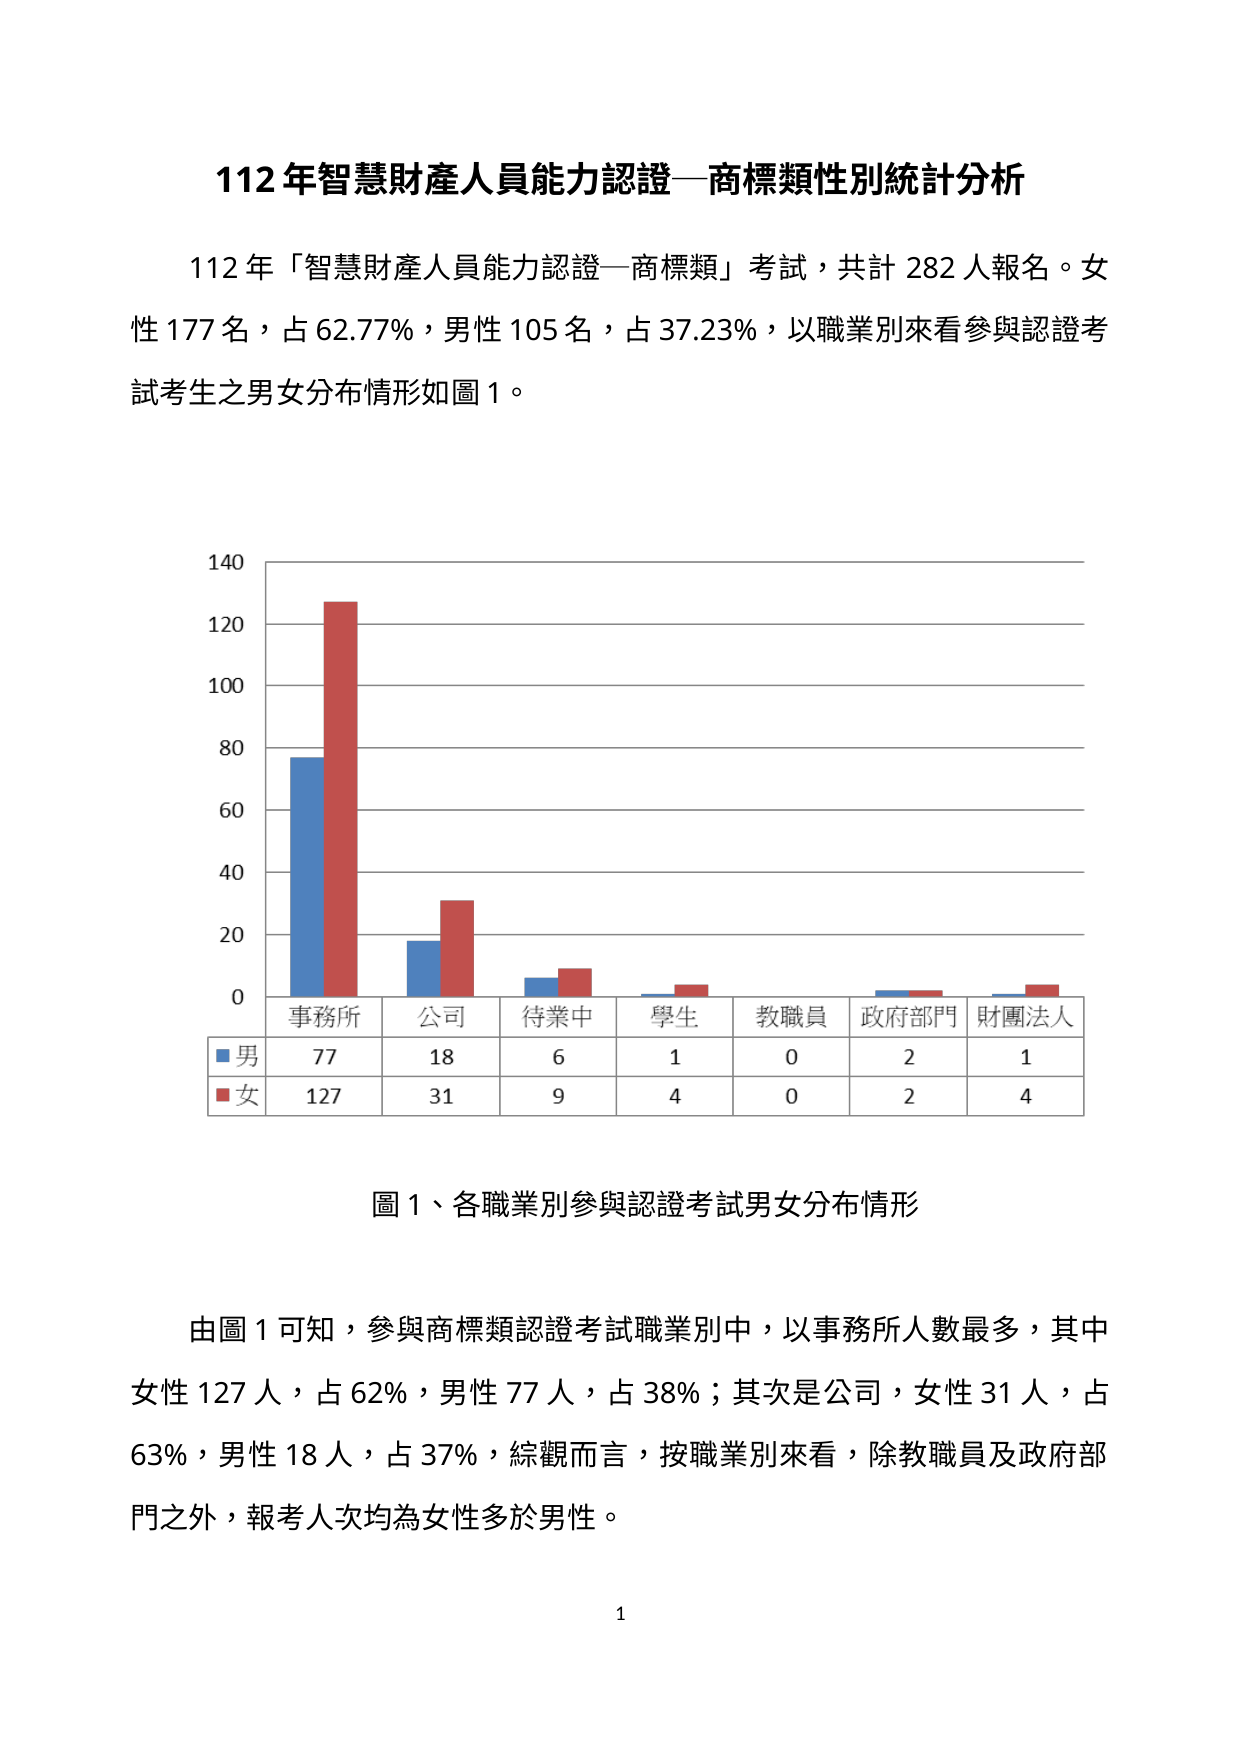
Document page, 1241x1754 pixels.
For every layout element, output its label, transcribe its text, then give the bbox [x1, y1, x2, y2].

text 由圖1可知，參與商標類認證考試職業別中，以事務所人數最多，其中女性127人，占62%，男性77人，占38%；其次是公司，女性31人，占63%，男性18人，占37%，綜觀而言，按職業別來看，除教職員及政府部門之外，報考人次均為女性多於男性。 [130, 1297, 1110, 1547]
text 112年「智慧財產人員能力認證─商標類」考試，共計282人報名。女性177名，占62.77%，男性105名，占37.23%，以職業別來看參與認證考試考生之男女分布情形如圖1。 [130, 234, 1110, 422]
text 圖1、各職業別參與認證考試男女分布情形 [130, 484, 1110, 1234]
text 112年智慧財產人員能力認證─商標類性別統計分析 [130, 146, 1110, 208]
picture [167, 535, 1111, 1129]
